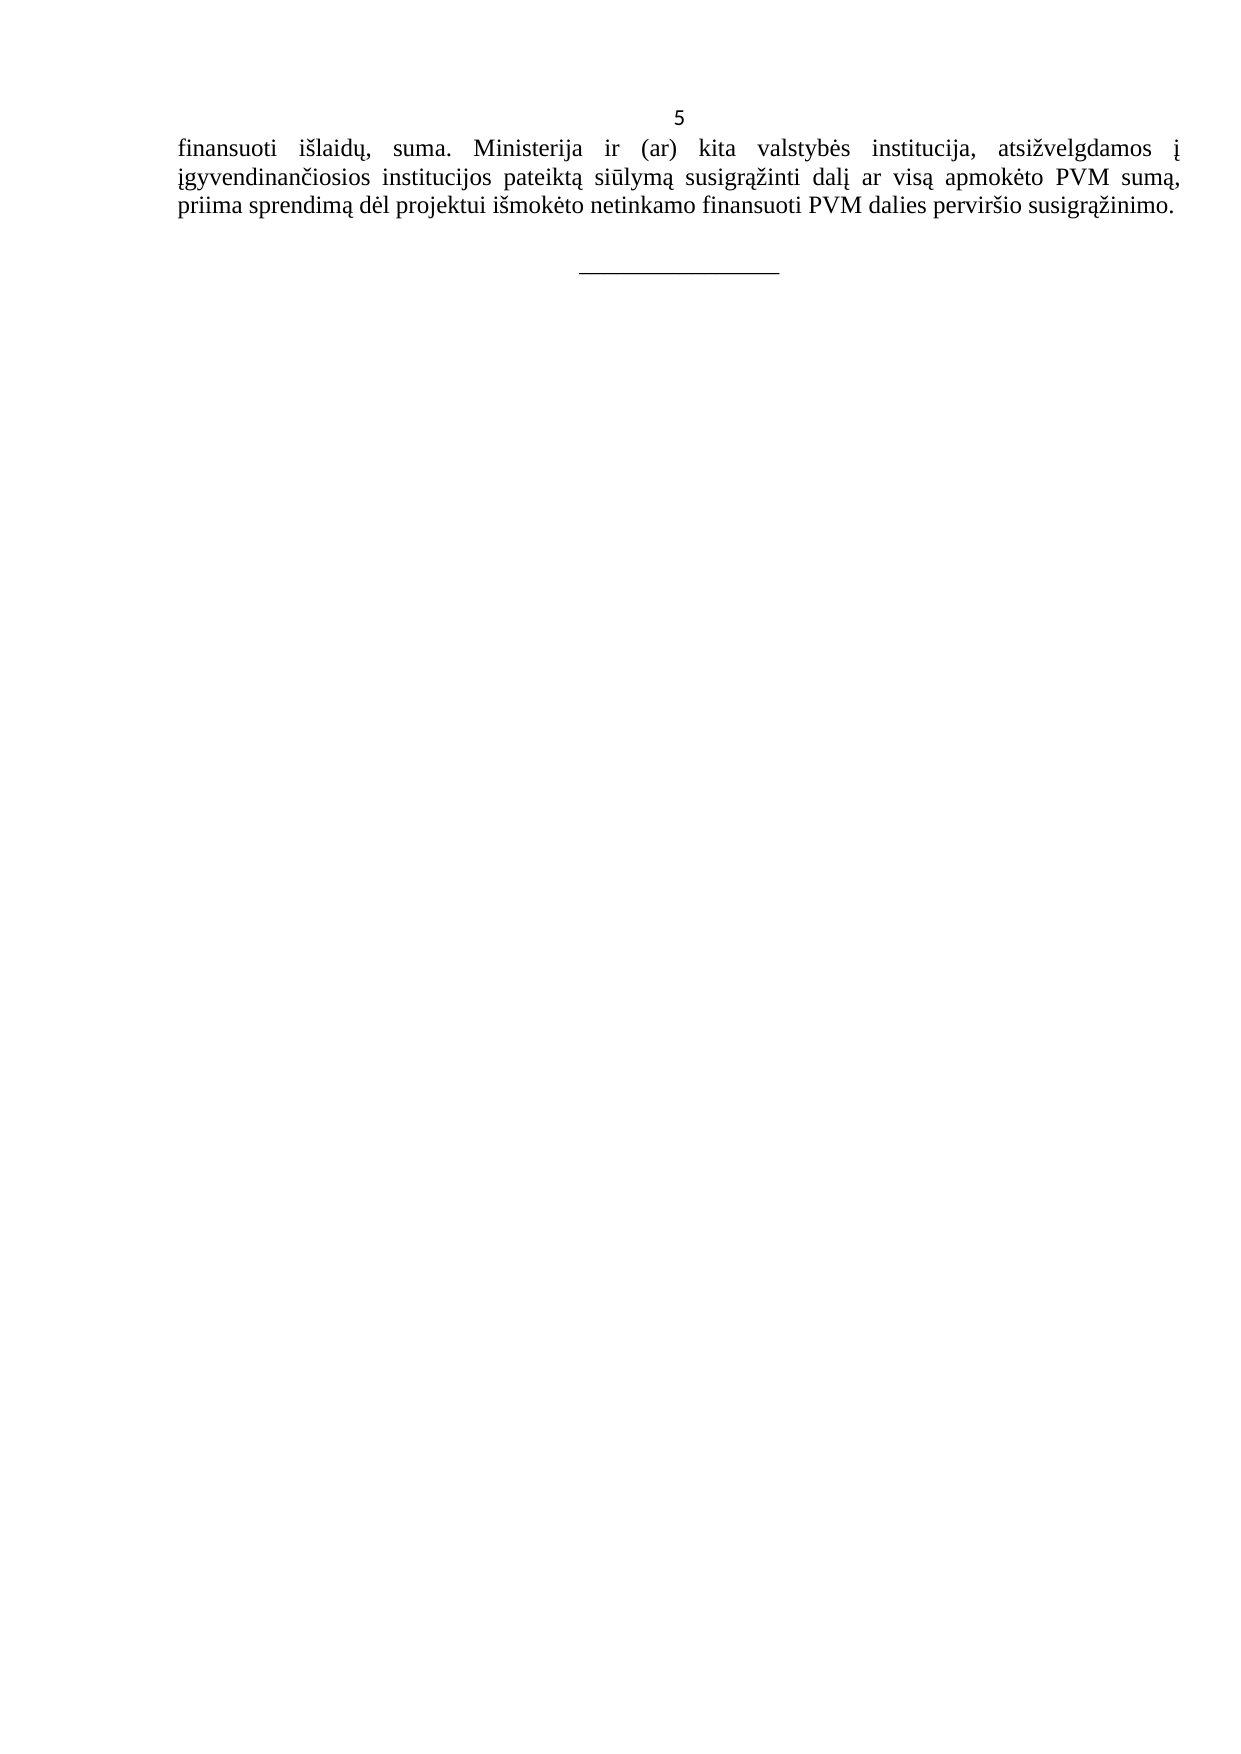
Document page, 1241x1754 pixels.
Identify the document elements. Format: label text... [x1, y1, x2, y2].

text finansuoti išlaidų, suma. Ministerija ir (ar) kita valstybės institucija, atsižvelgdamos į įgyvendinančiosios institucijos pateiktą siūlymą susigrąžinti dalį ar visą apmokėto PVM sumą, priima sprendimą dėl projektui išmokėto netinkamo finansuoti PVM dalies perviršio susigrąžinimo. [177, 133, 1181, 219]
text ________________ [177, 248, 1181, 277]
